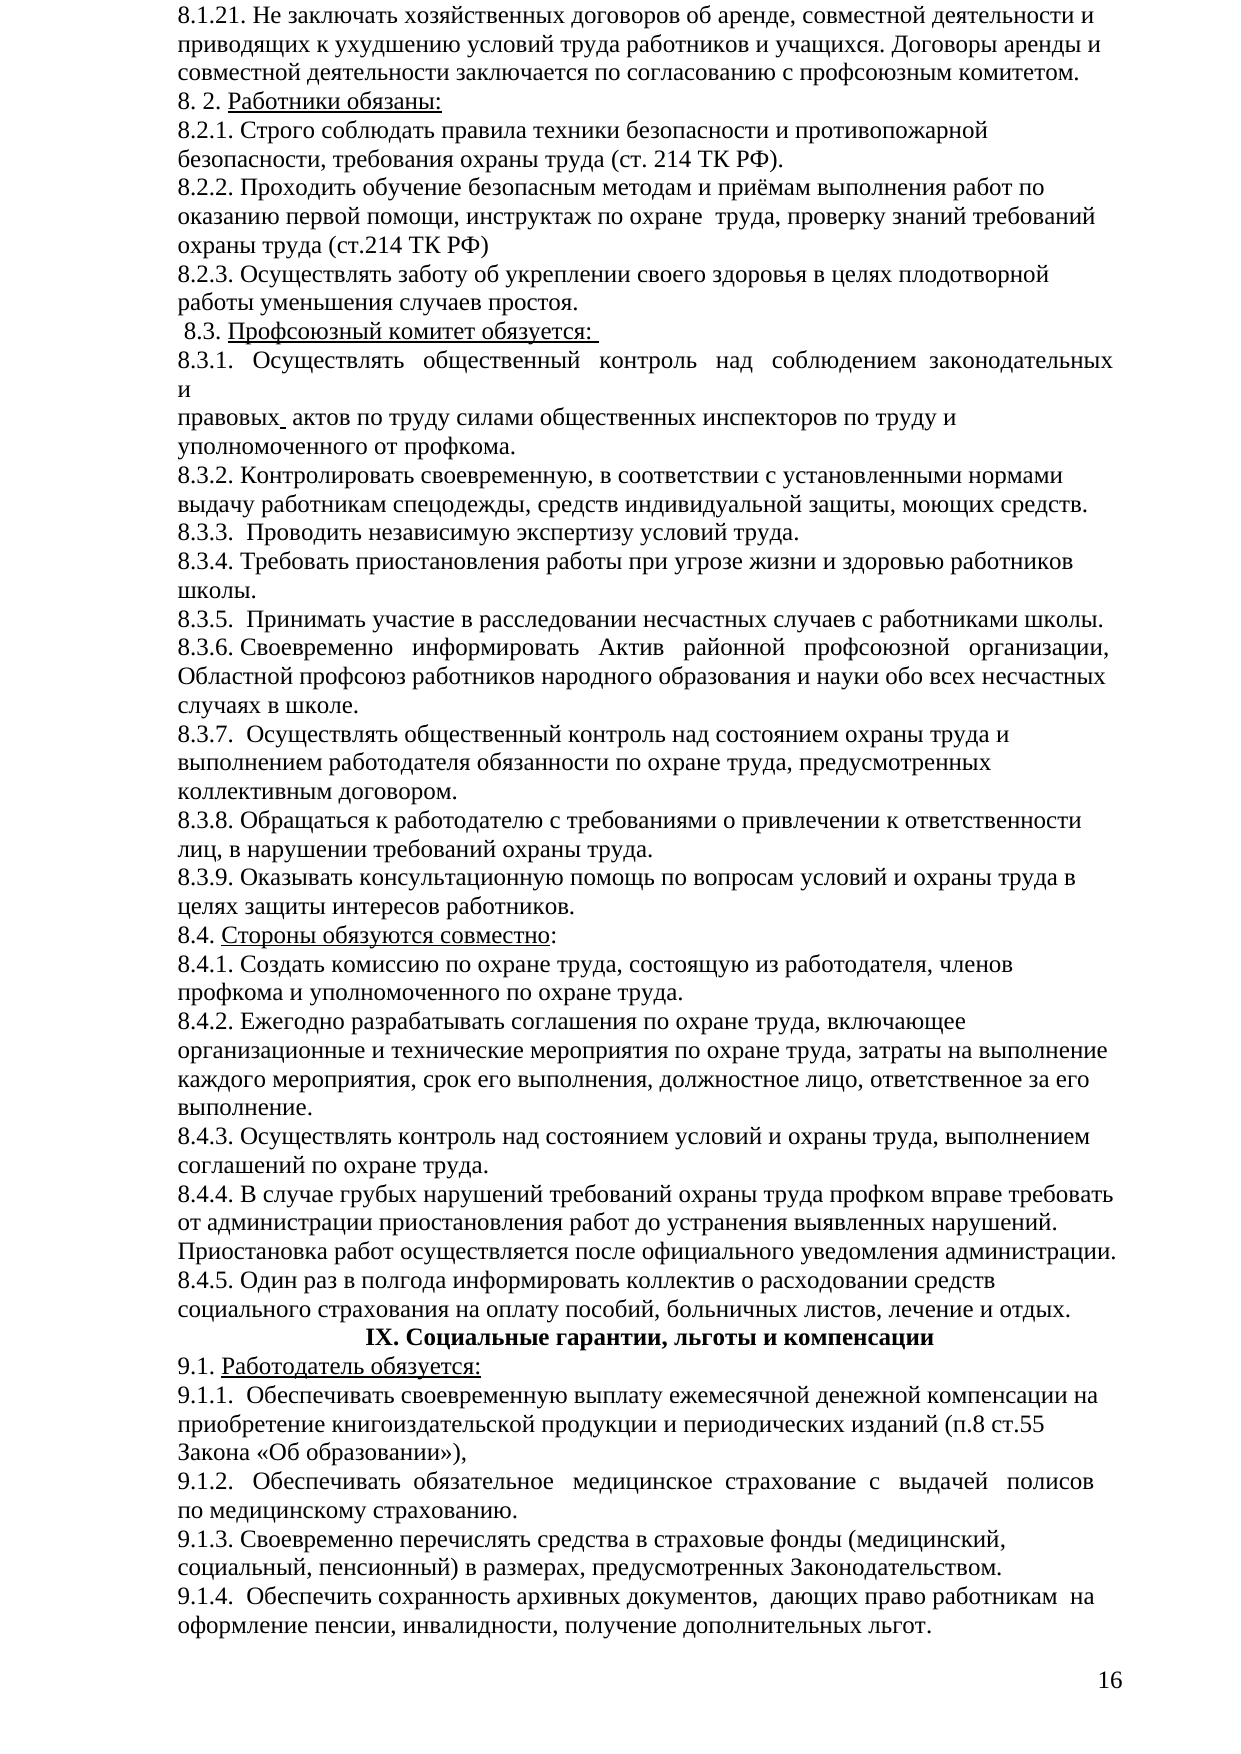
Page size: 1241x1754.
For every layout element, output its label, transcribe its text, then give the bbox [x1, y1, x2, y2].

text 9.1.1. Обеспечивать своевременную выплату ежемесячной денежной компенсации на приобретение книгоиздательской продукции и периодических изданий (п.8 ст.55 Закона «Об образовании»), [177, 1380, 1122, 1466]
text 8.4. Стороны обязуются совместно: [177, 920, 1122, 949]
text 8.3.7. Осуществлять общественный контроль над состоянием охраны труда и выполнением работодателя обязанности по охране труда, предусмотренных коллективным договором. [177, 719, 1122, 805]
text 8. 2. Работники обязаны: [177, 86, 1122, 115]
text 8.3.8. Обращаться к работодателю с требованиями о привлечении к ответственности лиц, в нарушении требований охраны труда. [177, 805, 1122, 862]
text совместной деятельности заключается по согласованию с профсоюзным комитетом. [177, 57, 1122, 86]
text 8.3.9. Оказывать консультационную помощь по вопросам условий и охраны труда в целях защиты интересов работников. [177, 862, 1122, 920]
text IX. Социальные гарантии, льготы и компенсации [177, 1322, 1122, 1351]
text 8.3.1. Осуществлять общественный контроль над соблюдением законодательных и [177, 345, 1122, 402]
text 8.4.2. Ежегодно разрабатывать соглашения по охране труда, включающее организационные и технические мероприятия по охране труда, затраты на выполнение каждого мероприятия, срок его выполнения, должностное лицо, ответственное за его выполнение. [177, 1006, 1122, 1121]
text 9.1.3. Своевременно перечислять средства в страховые фонды (медицинский, социальный, пенсионный) в размерах, предусмотренных Законодательством. [177, 1524, 1122, 1581]
text 8.3. Профсоюзный комитет обязуется: [177, 316, 1122, 345]
text 8.2.1. Строго соблюдать правила техники безопасности и противопожарной безопасности, требования охраны труда (ст. 214 ТК РФ). [177, 115, 1122, 172]
text 8.3.5. Принимать участие в расследовании несчастных случаев с работниками школы. [177, 604, 1122, 632]
text 8.2.3. Осуществлять заботу об укреплении своего здоровья в целях плодотворной работы уменьшения случаев простоя. [177, 259, 1122, 316]
text 8.1.21. Не заключать хозяйственных договоров об аренде, совместной деятельности и приводящих к ухудшению условий труда работников и учащихся. Договоры аренды и [177, 0, 1122, 57]
text 8.4.4. В случае грубых нарушений требований охраны труда профком вправе требовать от администрации приостановления работ до устранения выявленных нарушений. Приостановка работ осуществляется после официального уведомления администрации. 8.4.5. Один раз в полгода информировать коллектив о расходовании средств социального страхования на оплату пособий, больничных листов, лечение и отдых. [177, 1179, 1122, 1322]
text 8.2.2. Проходить обучение безопасным методам и приёмам выполнения работ по оказанию первой помощи, инструктаж по охране труда, проверку знаний требований охраны труда (ст.214 ТК РФ) [177, 172, 1122, 259]
text 8.3.6. Своевременно информировать Актив районной профсоюзной организации, Областной профсоюз работников народного образования и науки обо всех несчастных случаях в школе. [177, 632, 1122, 719]
text правовых актов по труду силами общественных инспекторов по труду и уполномоченного от профкома. [177, 402, 1122, 460]
text 9.1.2. Обеспечивать обязательное медицинское страхование с выдачей полисов по медицинскому страхованию. [177, 1466, 1122, 1524]
text 8.4.1. Создать комиссию по охране труда, состоящую из работодателя, членов профкома и уполномоченного по охране труда. [177, 949, 1122, 1006]
text 8.3.4. Требовать приостановления работы при угрозе жизни и здоровью работников школы. [177, 546, 1122, 604]
text 8.3.3. Проводить независимую экспертизу условий труда. [177, 517, 1122, 546]
text 8.3.2. Контролировать своевременную, в соответствии с установленными нормами выдачу работникам спецодежды, средств индивидуальной защиты, моющих средств. [177, 460, 1122, 517]
text 9.1.4. Обеспечить сохранность архивных документов, дающих право работникам на оформление пенсии, инвалидности, получение дополнительных льгот. [177, 1581, 1122, 1639]
text 8.4.3. Осуществлять контроль над состоянием условий и охраны труда, выполнением соглашений по охране труда. [177, 1121, 1122, 1179]
text 9.1. Работодатель обязуется: [177, 1351, 1122, 1380]
